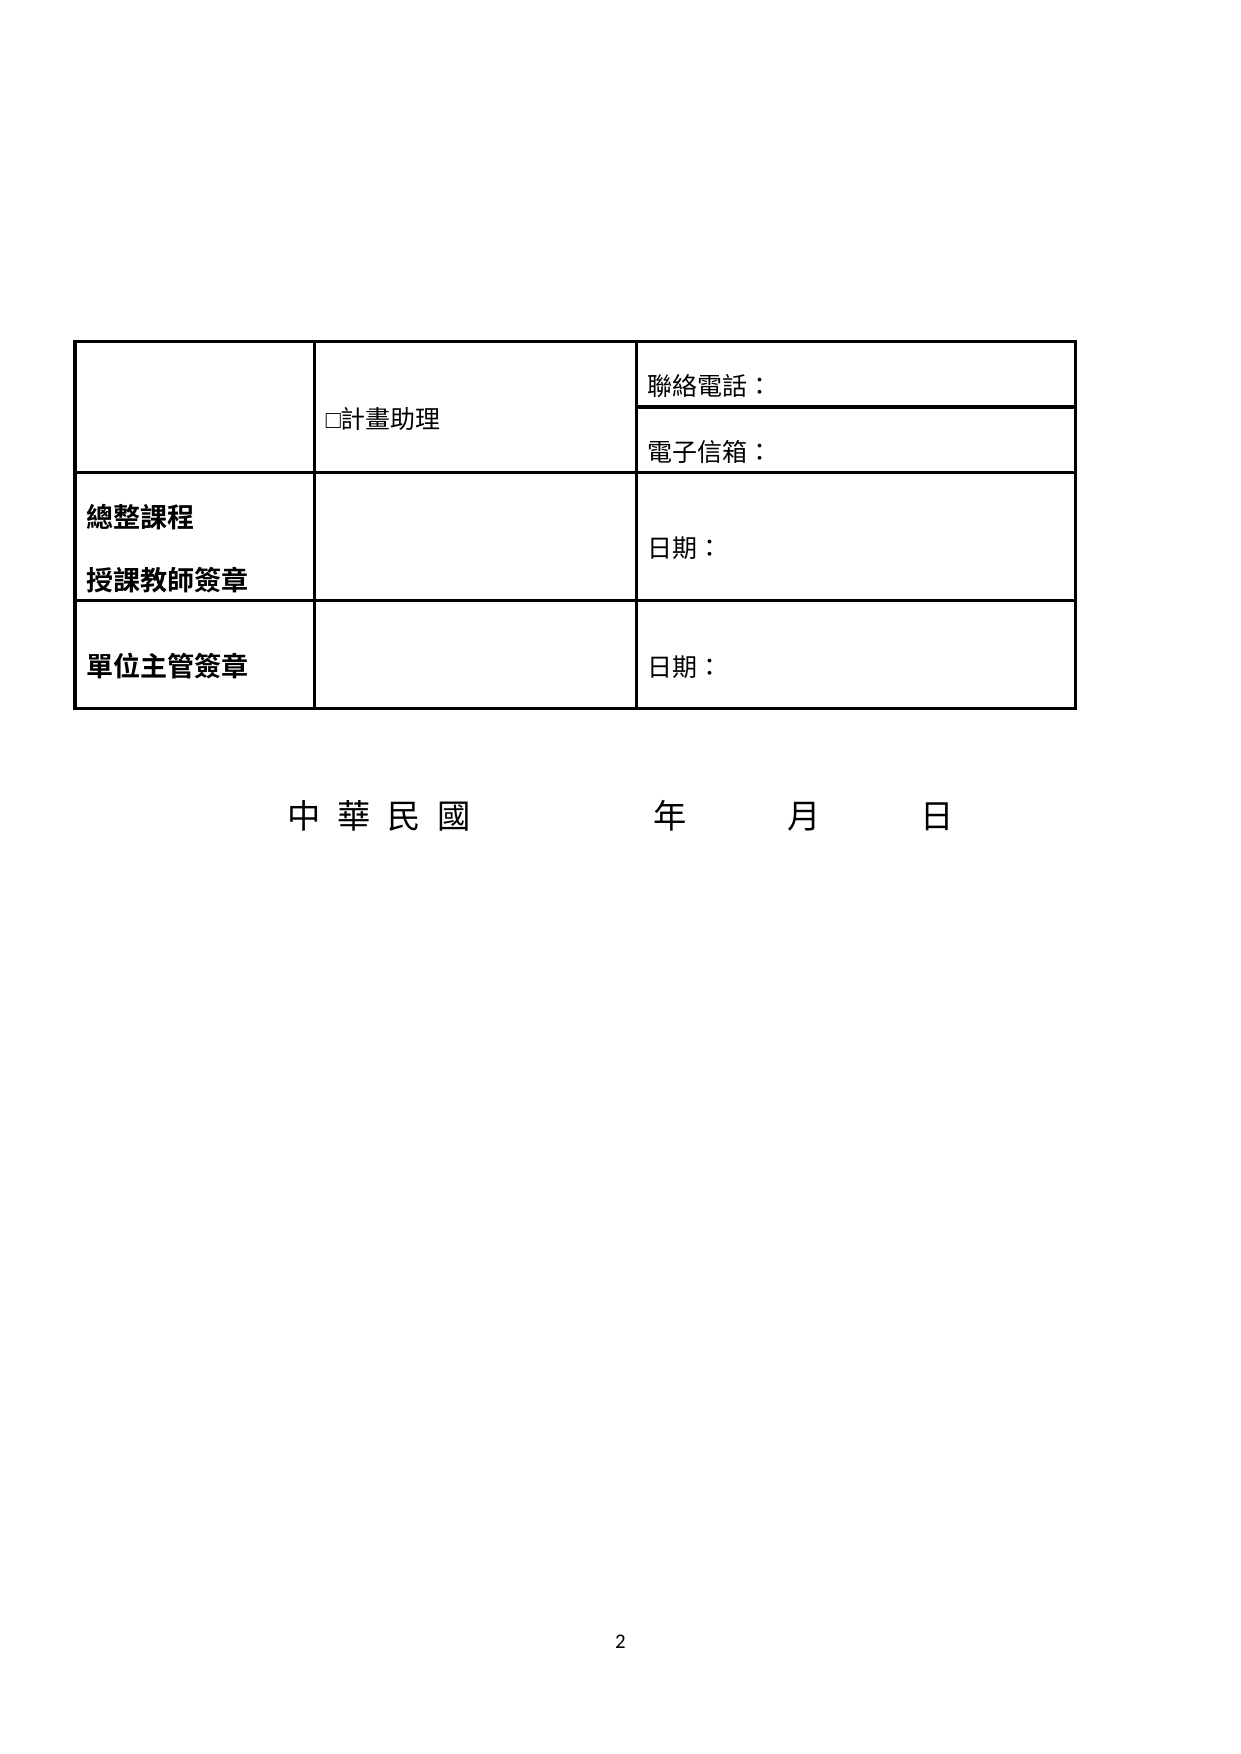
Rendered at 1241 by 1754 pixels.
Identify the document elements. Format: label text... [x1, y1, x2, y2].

table_cell [316, 474, 635, 599]
table_cell 單位主管簽章 [77, 602, 313, 707]
text 中 華 民 國 年 月 日 [75, 710, 1165, 835]
table_cell 日期： [638, 602, 1074, 707]
table_cell 聯絡電話： [638, 343, 1074, 405]
table_cell 總整課程 授課教師簽章 [77, 474, 313, 599]
table_cell 電子信箱： [638, 409, 1074, 471]
table_cell [316, 602, 635, 707]
table_cell □計畫助理 [316, 343, 635, 471]
table_cell 日期： [638, 474, 1074, 599]
table_cell [77, 343, 313, 471]
